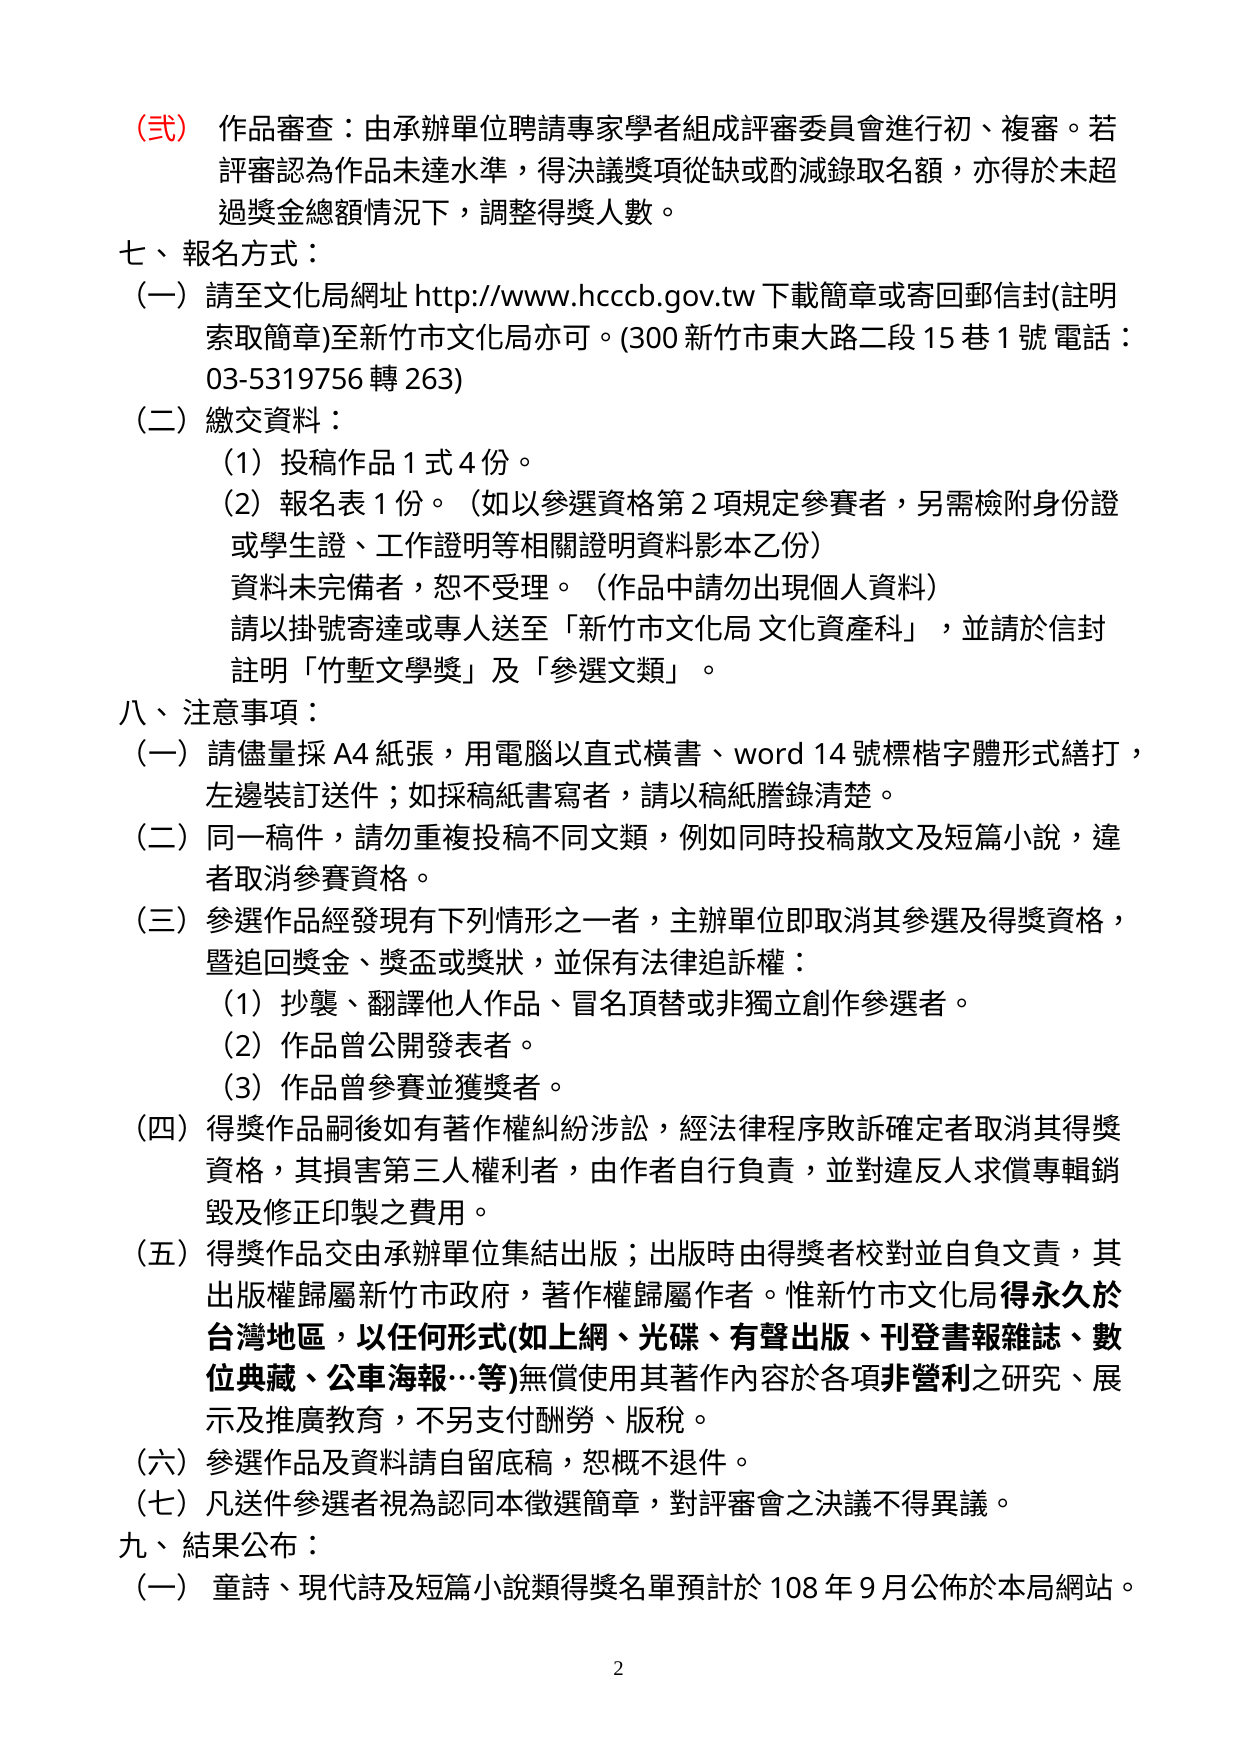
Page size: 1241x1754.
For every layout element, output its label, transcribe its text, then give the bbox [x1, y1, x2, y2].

text （2）報名表1份。（如以參選資格第2項規定參賽者，另需檢附身份證或學生證、工作證明等相關證明資料影本乙份） 資料未完備者，恕不受理。（作品中請勿出現個人資料） 請以掛號寄達或專人送至「新竹市文化局 文化資產科」，並請於信封註明「竹塹文學獎」及「參選文類」。 [205, 481, 1122, 690]
list 童詩、現代詩及短篇小說類得獎名單預計於108年9月公佈於本局網站。 [118, 1565, 1122, 1606]
text （1）投稿作品1式4份。 [205, 440, 1122, 481]
text （六）參選作品及資料請自留底稿，恕概不退件。 [118, 1440, 1122, 1481]
text 八、 注意事項： [118, 690, 1122, 731]
text 九、 結果公布： [118, 1523, 1122, 1565]
text （四）得獎作品嗣後如有著作權糾紛涉訟，經法律程序敗訴確定者取消其得獎資格，其損害第三人權利者，由作者自行負責，並對違反人求償專輯銷毀及修正印製之費用。 [118, 1106, 1122, 1231]
text （一）請至文化局網址http://www.hcccb.gov.tw下載簡章或寄回郵信封(註明索取簡章)至新竹市文化局亦可。(300新竹市東大路二段15巷1號 電話：03-5319756轉263) [118, 273, 1122, 398]
list 作品審查：由承辦單位聘請專家學者組成評審委員會進行初、複審。若評審認為作品未達水準，得決議獎項從缺或酌減錄取名額，亦得於未超過獎金總額情況下，調整得獎人數。 [118, 106, 1122, 231]
text （三）參選作品經發現有下列情形之一者，主辦單位即取消其參選及得獎資格，暨追回獎金、獎盃或獎狀，並保有法律追訴權： （1）抄襲、翻譯他人作品、冒名頂替或非獨立創作參選者。 （2）作品曾公開發表者。 （3）作品曾參賽並獲獎者。 [118, 898, 1122, 1106]
text （一）請儘量採A4紙張，用電腦以直式橫書、word 14號標楷字體形式繕打，左邊裝訂送件；如採稿紙書寫者，請以稿紙謄錄清楚。 [118, 731, 1122, 815]
text 七、 報名方式： [118, 231, 1122, 273]
text （五）得獎作品交由承辦單位集結出版；出版時由得獎者校對並自負文責，其出版權歸屬新竹市政府，著作權歸屬作者。惟新竹市文化局得永久於台灣地區，以任何形式(如上網、光碟、有聲出版、刊登書報雜誌、數位典藏、公車海報…等)無償使用其著作內容於各項非營利之研究、展示及推廣教育，不另支付酬勞、版稅。 [118, 1231, 1122, 1440]
text （七）凡送件參選者視為認同本徵選簡章，對評審會之決議不得異議。 [118, 1481, 1122, 1523]
text （二）同一稿件，請勿重複投稿不同文類，例如同時投稿散文及短篇小說，違者取消參賽資格。 [118, 815, 1122, 898]
text （二）繳交資料： [118, 398, 1122, 440]
